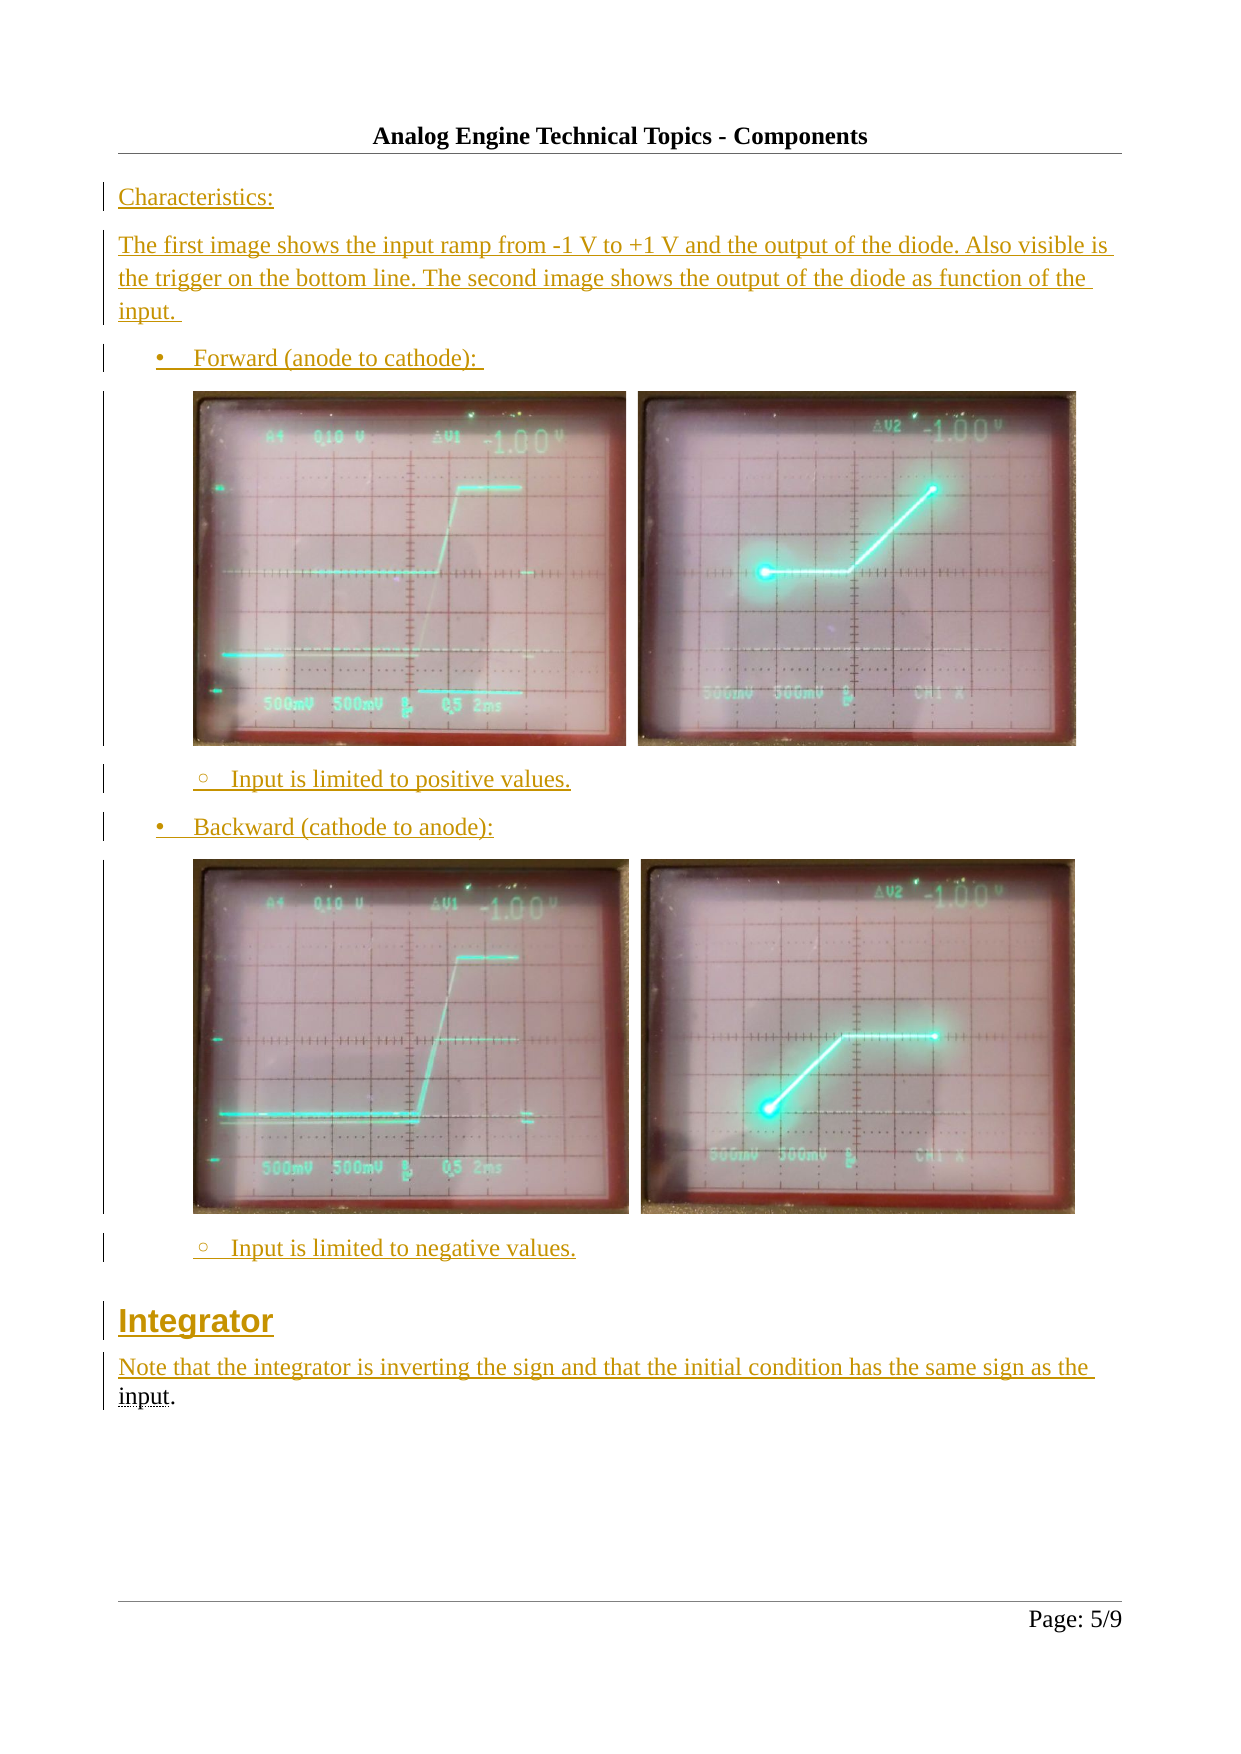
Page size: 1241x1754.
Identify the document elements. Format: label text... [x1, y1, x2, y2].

picture [193, 859, 629, 1214]
picture [193, 391, 627, 746]
picture [637, 391, 1077, 746]
text Note that the integrator is inverting the sign and that the initial condition has the same sign as the input. [118, 1352, 1122, 1410]
text The first image shows the input ramp from -1 V to +1 V and the output of the diode. Also visible is the trigger on the bottom line. The second image shows the output of the diode as function of the input. [118, 230, 1122, 325]
text Characteristics: [118, 182, 1122, 211]
list Input is limited to negative values. [193, 1233, 1122, 1262]
picture [640, 859, 1075, 1214]
list Input is limited to positive values. [193, 764, 1122, 793]
list Forward (anode to cathode): [156, 343, 1122, 372]
subtitle Integrator [118, 1301, 1122, 1340]
list Backward (cathode to anode): [156, 812, 1122, 841]
